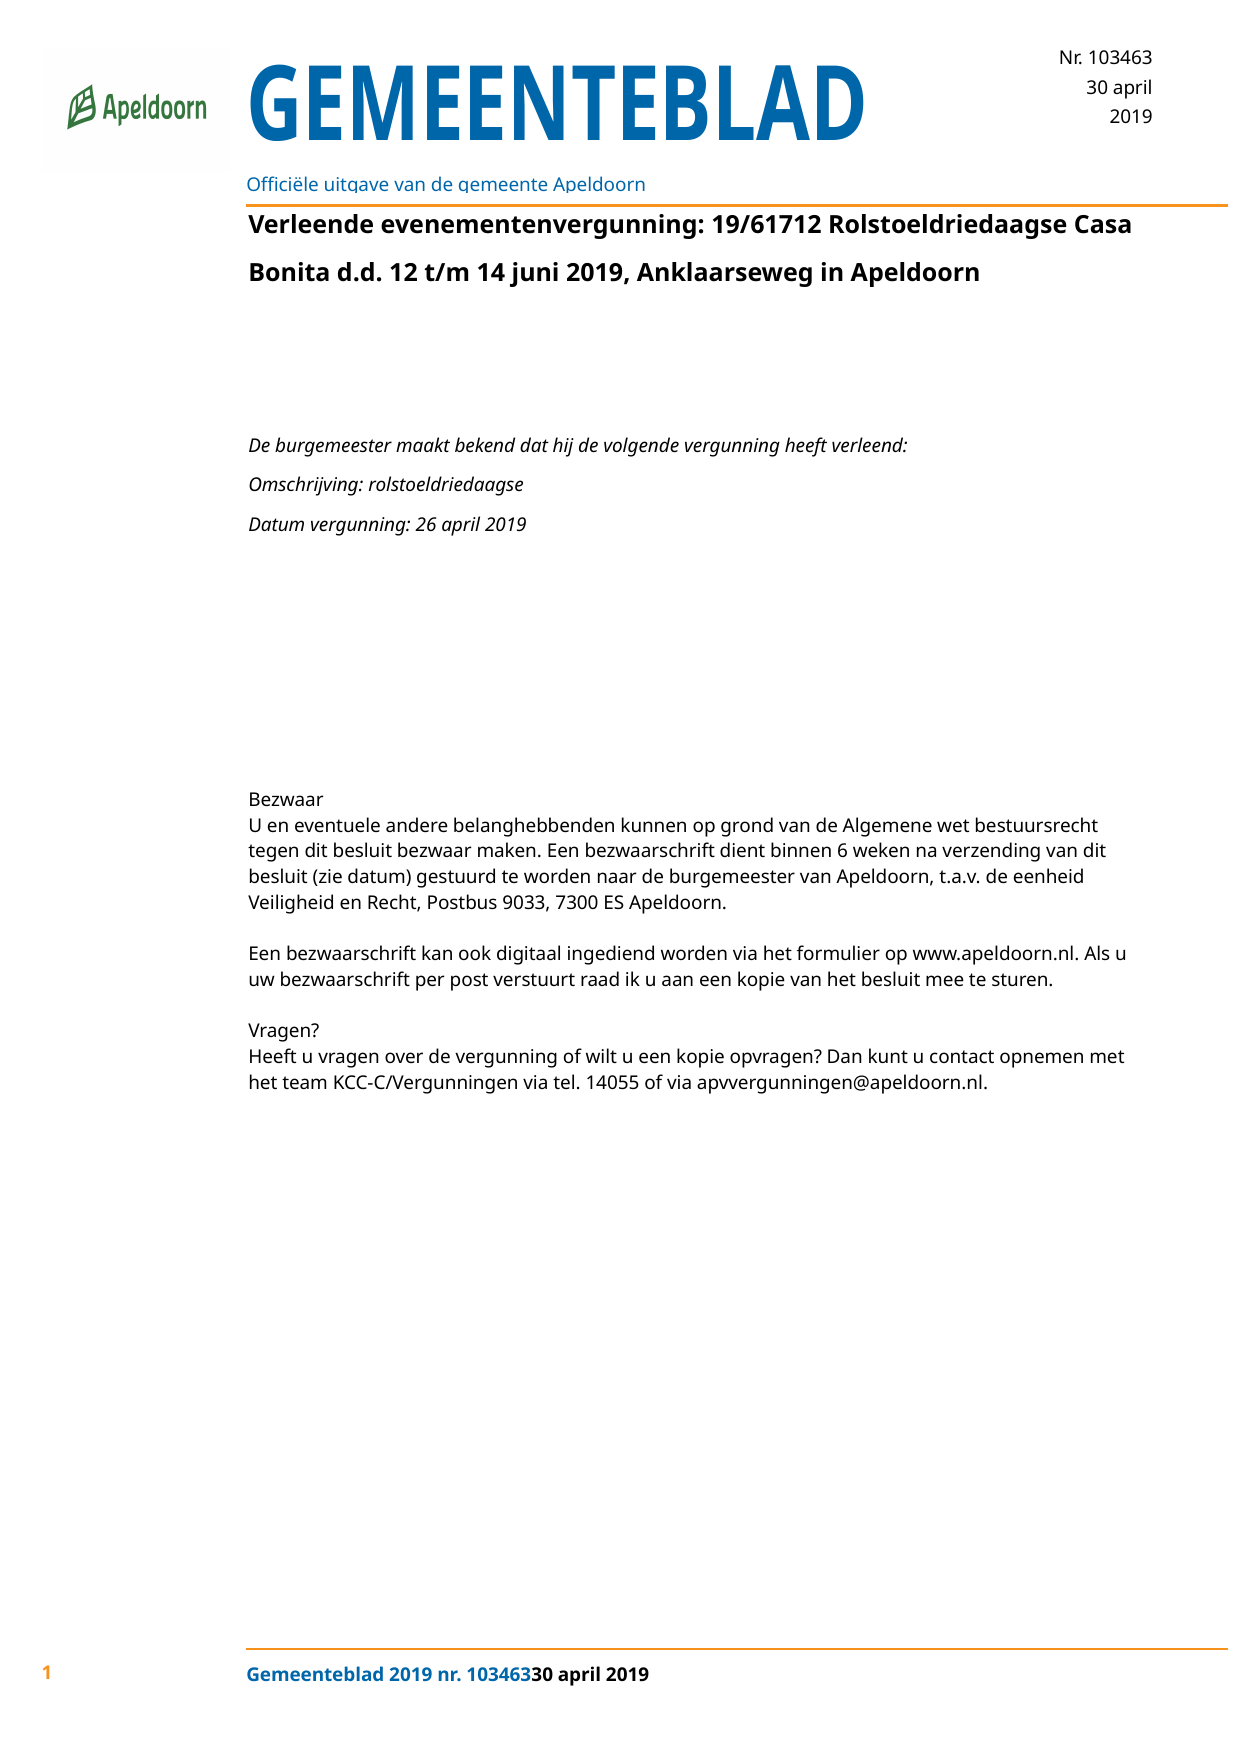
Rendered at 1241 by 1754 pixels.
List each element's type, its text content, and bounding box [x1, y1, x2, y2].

text Vragen? [248, 1018, 1152, 1043]
text U en eventuele andere belanghebbenden kunnen op grond van de Algemene wet bestuursrecht tegen dit besluit bezwaar maken. Een bezwaarschrift dient binnen 6 weken na verzending van dit besluit (zie datum) gestuurd te worden naar de burgemeester van Apeldoorn, t.a.v. de eenheid Veiligheid en Recht, Postbus 9033, 7300 ES Apeldoorn. [248, 812, 1152, 915]
text Omschrijving: rolstoeldriedaagse [248, 472, 1152, 497]
text Datum vergunning: 26 april 2019 [248, 511, 1152, 537]
text Verleende evenementenvergunning: 19/61712 Rolstoeldriedaagse Casa Bonita d.d. 12 t/m 14 juni 2019, Anklaarseweg in Apeldoorn [248, 207, 1152, 288]
text Een bezwaarschrift kan ook digitaal ingediend worden via het formulier op www.apeldoorn.nl. Als u uw bezwaarschrift per post verstuurt raad ik u aan een kopie van het besluit mee te sturen. [248, 940, 1152, 992]
text De burgemeester maakt bekend dat hij de volgende vergunning heeft verleend: [248, 432, 1152, 458]
picture [41, 47, 231, 172]
text Heeft u vragen over de vergunning of wilt u een kopie opvragen? Dan kunt u contact opnemen met het team KCC-C/Vergunningen via tel. 14055 of via apvvergunningen@apeldoorn.nl. [248, 1043, 1152, 1095]
text Bezwaar [248, 786, 1152, 812]
